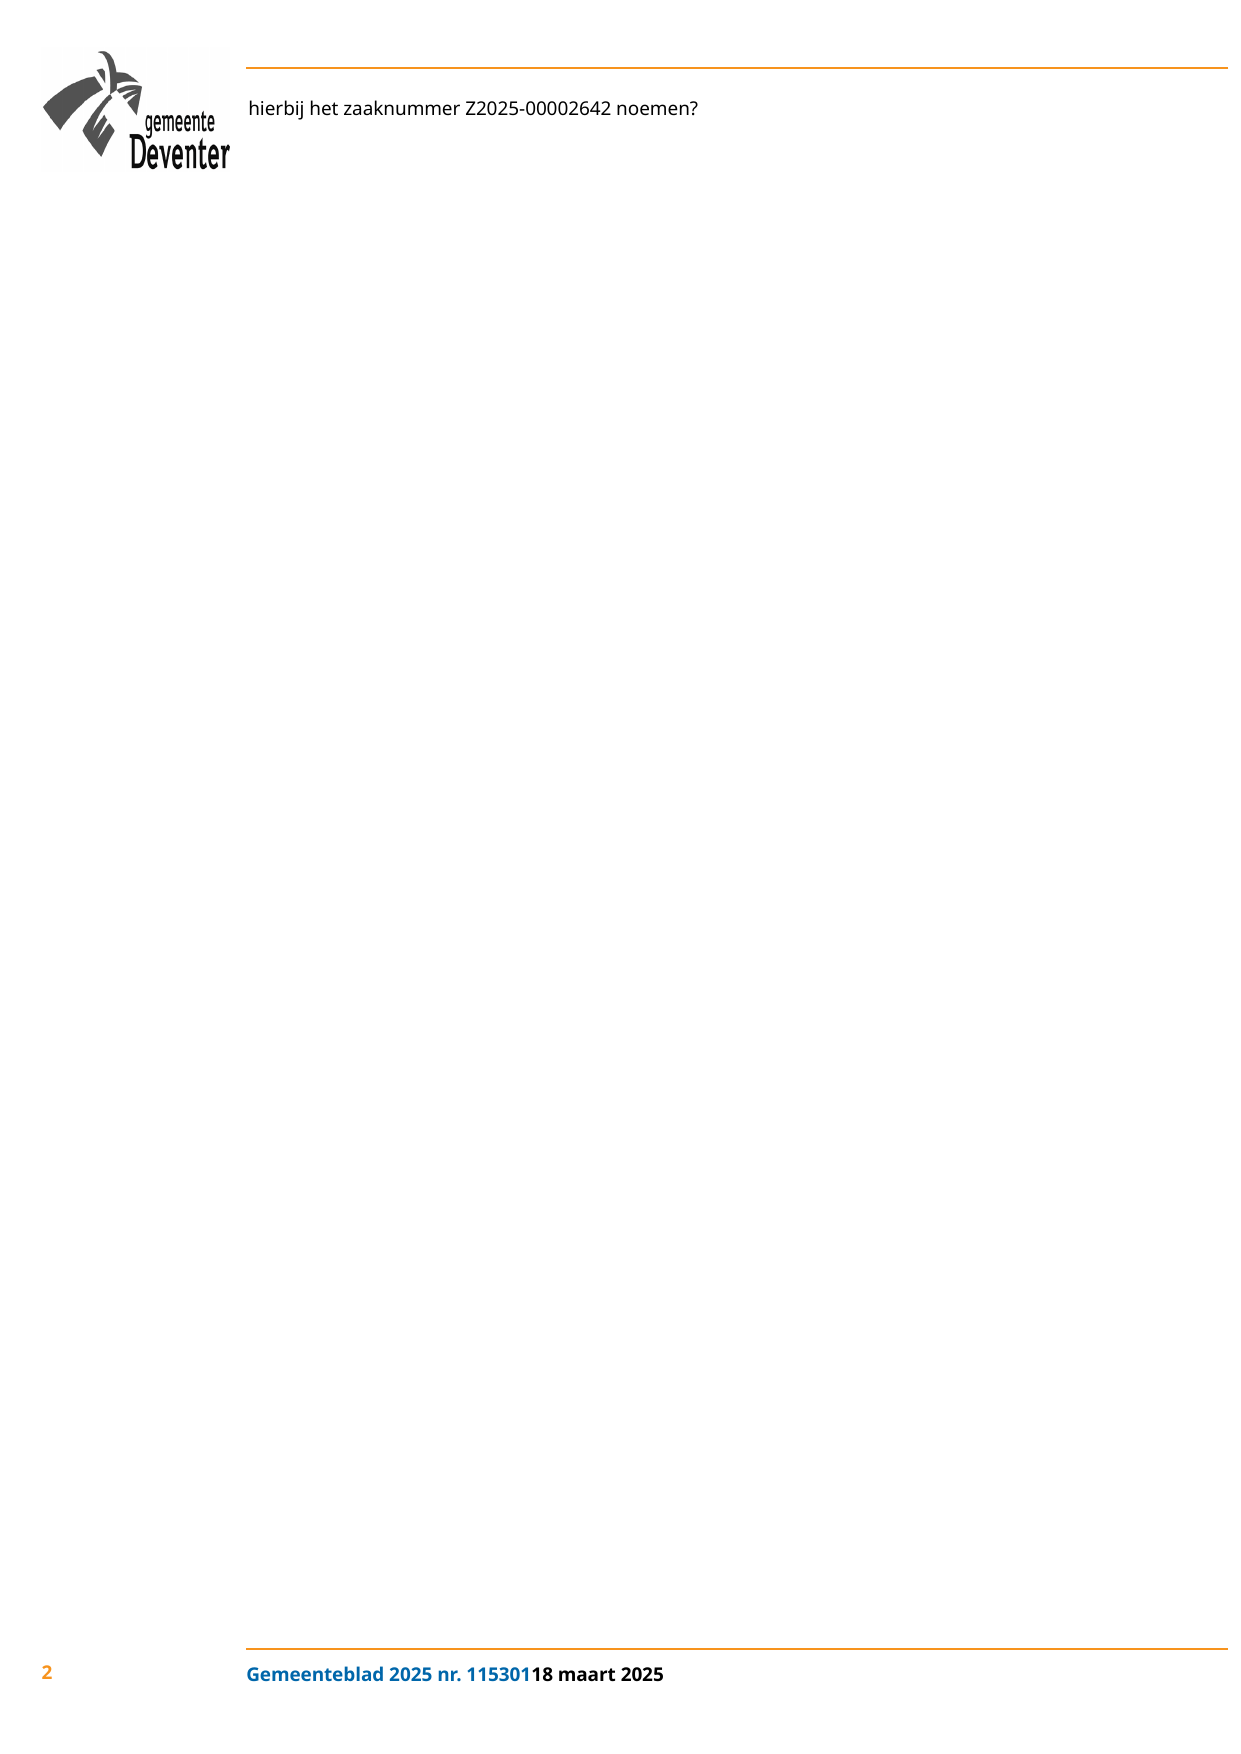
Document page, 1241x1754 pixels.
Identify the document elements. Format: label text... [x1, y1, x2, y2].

text hierbij het zaaknummer Z2025-00002642 noemen? [248, 95, 1152, 121]
picture [41, 47, 231, 172]
